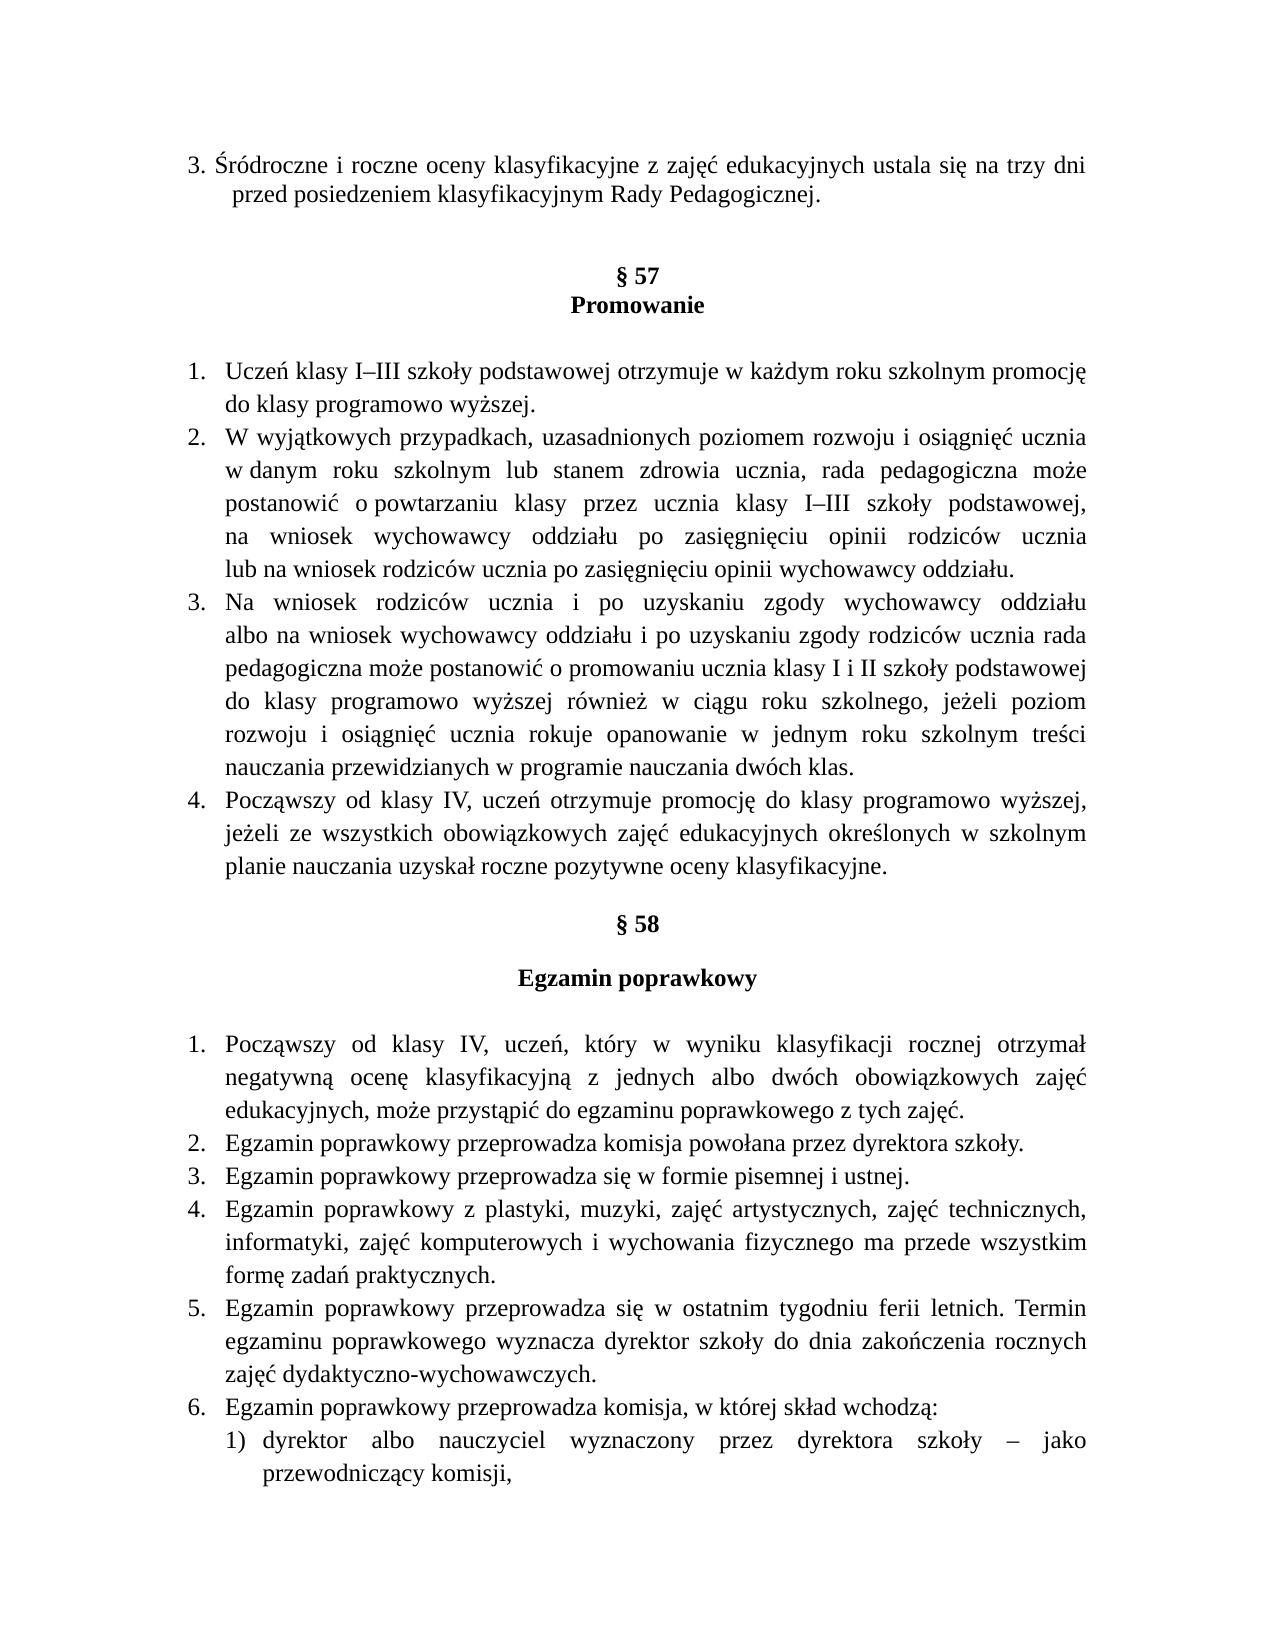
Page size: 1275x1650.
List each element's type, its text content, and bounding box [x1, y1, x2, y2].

list W wyjątkowych przypadkach, uzasadnionych poziomem rozwoju i osiągnięć ucznia w danym roku szkolnym lub stanem zdrowia ucznia, rada pedagogiczna może postanowić o powtarzaniu klasy przez ucznia klasy I–III szkoły podstawowej, na wniosek wychowawcy oddziału po zasięgnięciu opinii rodziców ucznia lub na wniosek rodziców ucznia po zasięgnięciu opinii wychowawcy oddziału. [187, 422, 1087, 583]
list Egzamin poprawkowy przeprowadza się w formie pisemnej i ustnej. [187, 1161, 1087, 1190]
list Egzamin poprawkowy przeprowadza się w ostatnim tygodniu ferii letnich. Termin egzaminu poprawkowego wyznacza dyrektor szkoły do dnia zakończenia rocznych zajęć dydaktyczno-wychowawczych. [187, 1293, 1087, 1388]
list Na wniosek rodziców ucznia i po uzyskaniu zgody wychowawcy oddziału albo na wniosek wychowawcy oddziału i po uzyskaniu zgody rodziców ucznia rada pedagogiczna może postanowić o promowaniu ucznia klasy I i II szkoły podstawowej do klasy programowo wyższej również w ciągu roku szkolnego, jeżeli poziom rozwoju i osiągnięć ucznia rokuje opanowanie w jednym roku szkolnym treści nauczania przewidzianych w programie nauczania dwóch klas. [187, 587, 1087, 781]
list Egzamin poprawkowy przeprowadza komisja powołana przez dyrektora szkoły. [187, 1128, 1087, 1157]
text § 58 [187, 909, 1087, 938]
text Egzamin poprawkowy [187, 963, 1087, 992]
list Uczeń klasy I–III szkoły podstawowej otrzymuje w każdym roku szkolnym promocję do klasy programowo wyższej. [187, 356, 1087, 418]
text 3. Śródroczne i roczne oceny klasyfikacyjne z zajęć edukacyjnych ustala się na trzy dni przed posiedzeniem klasyfikacyjnym Rady Pedagogicznej. [187, 150, 1087, 207]
list dyrektor albo nauczyciel wyznaczony przez dyrektora szkoły – jako przewodniczący komisji, [225, 1425, 1087, 1487]
list Począwszy od klasy IV, uczeń, który w wyniku klasyfikacji rocznej otrzymał negatywną ocenę klasyfikacyjną z jednych albo dwóch obowiązkowych zajęć edukacyjnych, może przystąpić do egzaminu poprawkowego z tych zajęć. [187, 1029, 1087, 1124]
list Począwszy od klasy IV, uczeń otrzymuje promocję do klasy programowo wyższej, jeżeli ze wszystkich obowiązkowych zajęć edukacyjnych określonych w szkolnym planie nauczania uzyskał roczne pozytywne oceny klasyfikacyjne. [187, 785, 1087, 880]
text Promowanie [187, 290, 1087, 319]
list Egzamin poprawkowy z plastyki, muzyki, zajęć artystycznych, zajęć technicznych, informatyki, zajęć komputerowych i wychowania fizycznego ma przede wszystkim formę zadań praktycznych. [187, 1194, 1087, 1289]
list Egzamin poprawkowy przeprowadza komisja, w której skład wchodzą: [187, 1392, 1087, 1421]
text § 57 [187, 261, 1087, 290]
